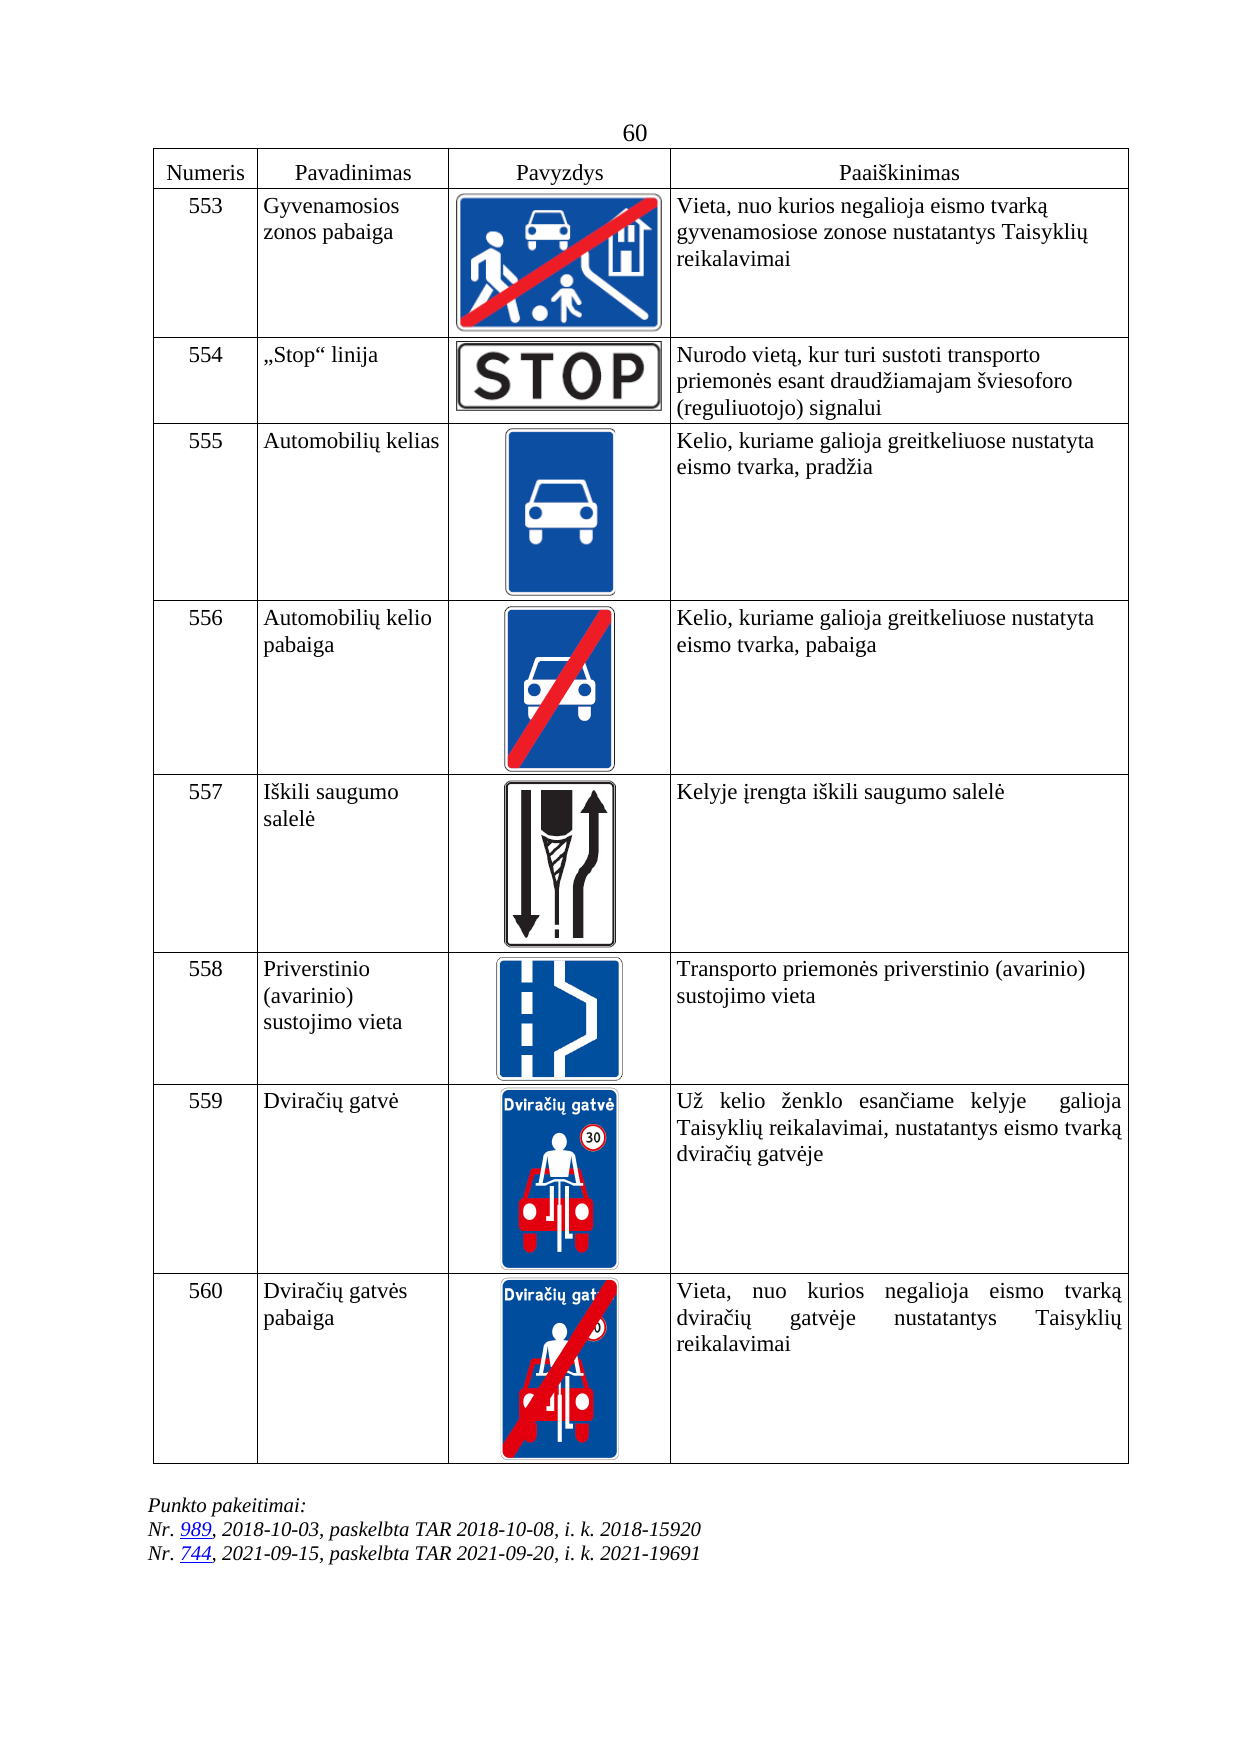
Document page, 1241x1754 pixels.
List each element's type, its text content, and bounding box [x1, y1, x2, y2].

table_cell Automobilių kelio pabaiga [258, 601, 448, 774]
table_cell Iškili saugumo salelė [258, 775, 448, 952]
table_cell Kelio, kuriame galioja greitkeliuose nustatyta eismo tvarka, pabaiga [671, 601, 1128, 774]
table_cell [449, 775, 670, 952]
table_cell Gyvenamosios zonos pabaiga [258, 189, 448, 337]
table_cell Nurodo vietą, kur turi sustoti transporto priemonės esant draudžiamajam šviesoforo (reguliuotojo) signalui [671, 338, 1128, 423]
table_header Pavadinimas [258, 149, 448, 188]
table_cell [449, 1274, 670, 1463]
table_cell 556 [154, 601, 257, 774]
table_cell [449, 338, 670, 423]
table_cell Dviračių gatvė [258, 1085, 448, 1273]
table_cell Vieta, nuo kurios negalioja eismo tvarką dviračių gatvėje nustatantys Taisyklių reikalavimai [671, 1274, 1128, 1463]
table_cell 559 [154, 1085, 257, 1273]
table_cell [449, 1085, 670, 1273]
text Nr. 989, 2018-10-03, paskelbta TAR 2018-10-08, i. k. 2018-15920 [148, 1517, 1122, 1541]
table_cell 557 [154, 775, 257, 952]
table_cell Kelyje įrengta iškili saugumo salelė [671, 775, 1128, 952]
table_cell [449, 424, 670, 600]
table_cell 553 [154, 189, 257, 337]
table_header Numeris [154, 149, 257, 188]
table_cell [449, 953, 670, 1083]
table_header Paaiškinimas [671, 149, 1128, 188]
table_header Pavyzdys [449, 149, 670, 188]
table_cell Vieta, nuo kurios negalioja eismo tvarką gyvenamosiose zonose nustatantys Taisyklių reikalavimai [671, 189, 1128, 337]
table_cell „Stop“ linija [258, 338, 448, 423]
table_cell Transporto priemonės priverstinio (avarinio) sustojimo vieta [671, 953, 1128, 1083]
text Nr. 744, 2021-09-15, paskelbta TAR 2021-09-20, i. k. 2021-19691 [148, 1541, 1122, 1565]
table_cell 560 [154, 1274, 257, 1463]
table_cell Automobilių kelias [258, 424, 448, 600]
table_cell Dviračių gatvės pabaiga [258, 1274, 448, 1463]
table_cell Už kelio ženklo esančiame kelyje galioja Taisyklių reikalavimai, nustatantys eismo tvarką dviračių gatvėje [671, 1085, 1128, 1273]
table_cell Priverstinio (avarinio) sustojimo vieta [258, 953, 448, 1083]
table_cell 554 [154, 338, 257, 423]
table_cell 555 [154, 424, 257, 600]
table_cell 558 [154, 953, 257, 1083]
table_cell [449, 189, 670, 337]
table_cell Kelio, kuriame galioja greitkeliuose nustatyta eismo tvarka, pradžia [671, 424, 1128, 600]
text Punkto pakeitimai: [148, 1493, 1122, 1517]
table_cell [449, 601, 670, 774]
